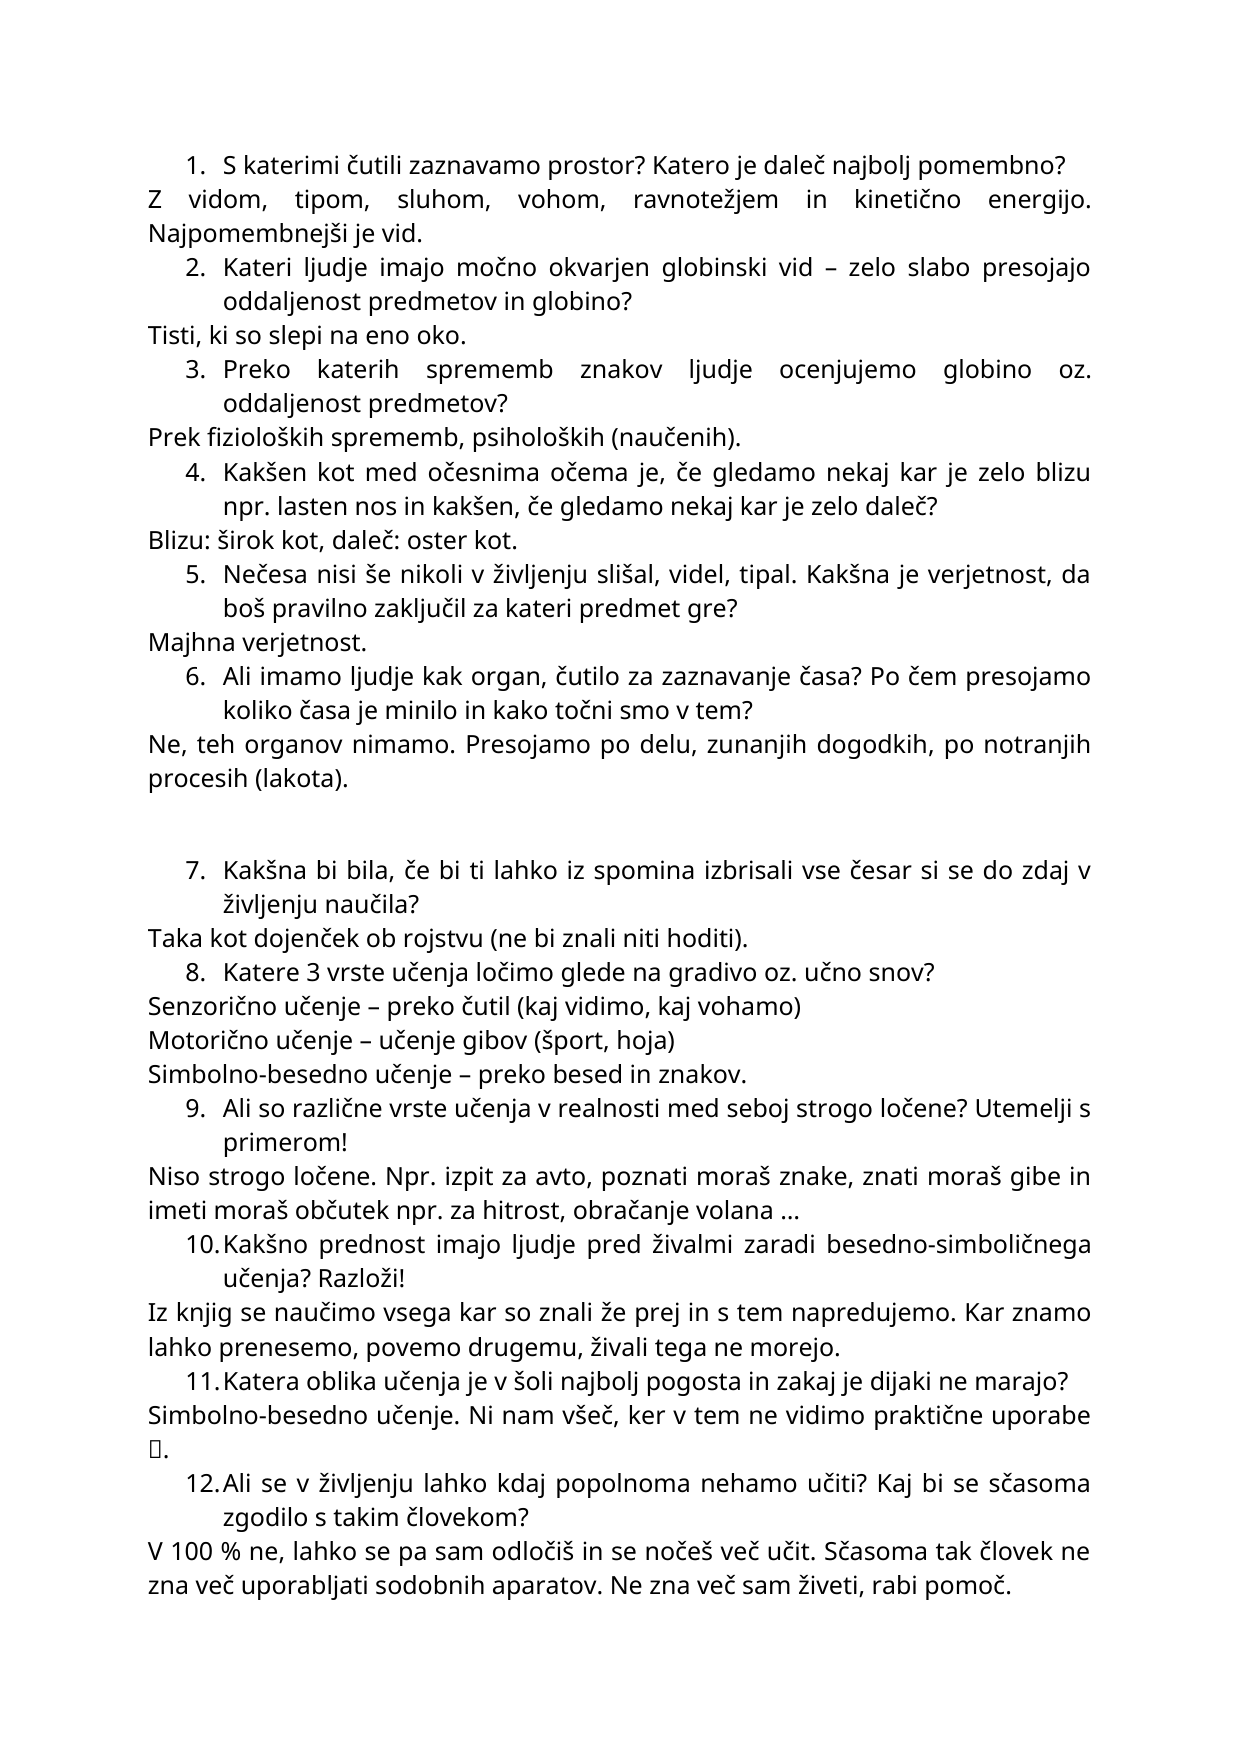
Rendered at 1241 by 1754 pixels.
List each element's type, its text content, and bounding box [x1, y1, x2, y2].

text Ne, teh organov nimamo. Presojamo po delu, zunanjih dogodkih, po notranjih procesih (lakota). [148, 727, 1093, 795]
list Ali se v življenju lahko kdaj popolnoma nehamo učiti? Kaj bi se sčasoma zgodilo s takim človekom? [185, 1465, 1093, 1533]
list Katera oblika učenja je v šoli najbolj pogosta in zakaj je dijaki ne marajo? [185, 1363, 1093, 1397]
text Simbolno-besedno učenje. Ni nam všeč, ker v tem ne vidimo praktične uporabe . [148, 1397, 1093, 1465]
list Ali so različne vrste učenja v realnosti med seboj strogo ločene? Utemelji s primerom! [185, 1091, 1093, 1159]
text Blizu: širok kot, daleč: oster kot. [148, 522, 1093, 556]
list Kakšen kot med očesnima očema je, če gledamo nekaj kar je zelo blizu npr. lasten nos in kakšen, če gledamo nekaj kar je zelo daleč? [185, 454, 1093, 522]
text V 100 % ne, lahko se pa sam odločiš in se nočeš več učit. Sčasoma tak človek ne zna več uporabljati sodobnih aparatov. Ne zna več sam živeti, rabi pomoč. [148, 1533, 1093, 1602]
text Senzorično učenje – preko čutil (kaj vidimo, kaj vohamo) [148, 988, 1093, 1023]
text Iz knjig se naučimo vsega kar so znali že prej in s tem napredujemo. Kar znamo lahko prenesemo, povemo drugemu, živali tega ne morejo. [148, 1295, 1093, 1363]
text Motorično učenje – učenje gibov (šport, hoja) [148, 1023, 1093, 1057]
list Kakšno prednost imajo ljudje pred živalmi zaradi besedno-simboličnega učenja? Razloži! [185, 1227, 1093, 1295]
list Nečesa nisi še nikoli v življenju slišal, videl, tipal. Kakšna je verjetnost, da boš pravilno zaključil za kateri predmet gre? [185, 556, 1093, 624]
list Katere 3 vrste učenja ločimo glede na gradivo oz. učno snov? [185, 954, 1093, 988]
text Z vidom, tipom, sluhom, vohom, ravnotežjem in kinetično energijo. Najpomembnejši je vid. [148, 182, 1093, 250]
text Niso strogo ločene. Npr. izpit za avto, poznati moraš znake, znati moraš gibe in imeti moraš občutek npr. za hitrost, obračanje volana … [148, 1159, 1093, 1227]
text Taka kot dojenček ob rojstvu (ne bi znali niti hoditi). [148, 920, 1093, 954]
list Kateri ljudje imajo močno okvarjen globinski vid – zelo slabo presojajo oddaljenost predmetov in globino? [185, 250, 1093, 318]
text Simbolno-besedno učenje – preko besed in znakov. [148, 1057, 1093, 1091]
text Prek fizioloških sprememb, psiholoških (naučenih). [148, 420, 1093, 454]
list S katerimi čutili zaznavamo prostor? Katero je daleč najbolj pomembno? [185, 148, 1093, 182]
text Majhna verjetnost. [148, 624, 1093, 658]
list Kakšna bi bila, če bi ti lahko iz spomina izbrisali vse česar si se do zdaj v življenju naučila? [185, 852, 1093, 920]
list Preko katerih sprememb znakov ljudje ocenjujemo globino oz. oddaljenost predmetov? [185, 352, 1093, 420]
text Tisti, ki so slepi na eno oko. [148, 318, 1093, 352]
list Ali imamo ljudje kak organ, čutilo za zaznavanje časa? Po čem presojamo koliko časa je minilo in kako točni smo v tem? [185, 658, 1093, 727]
